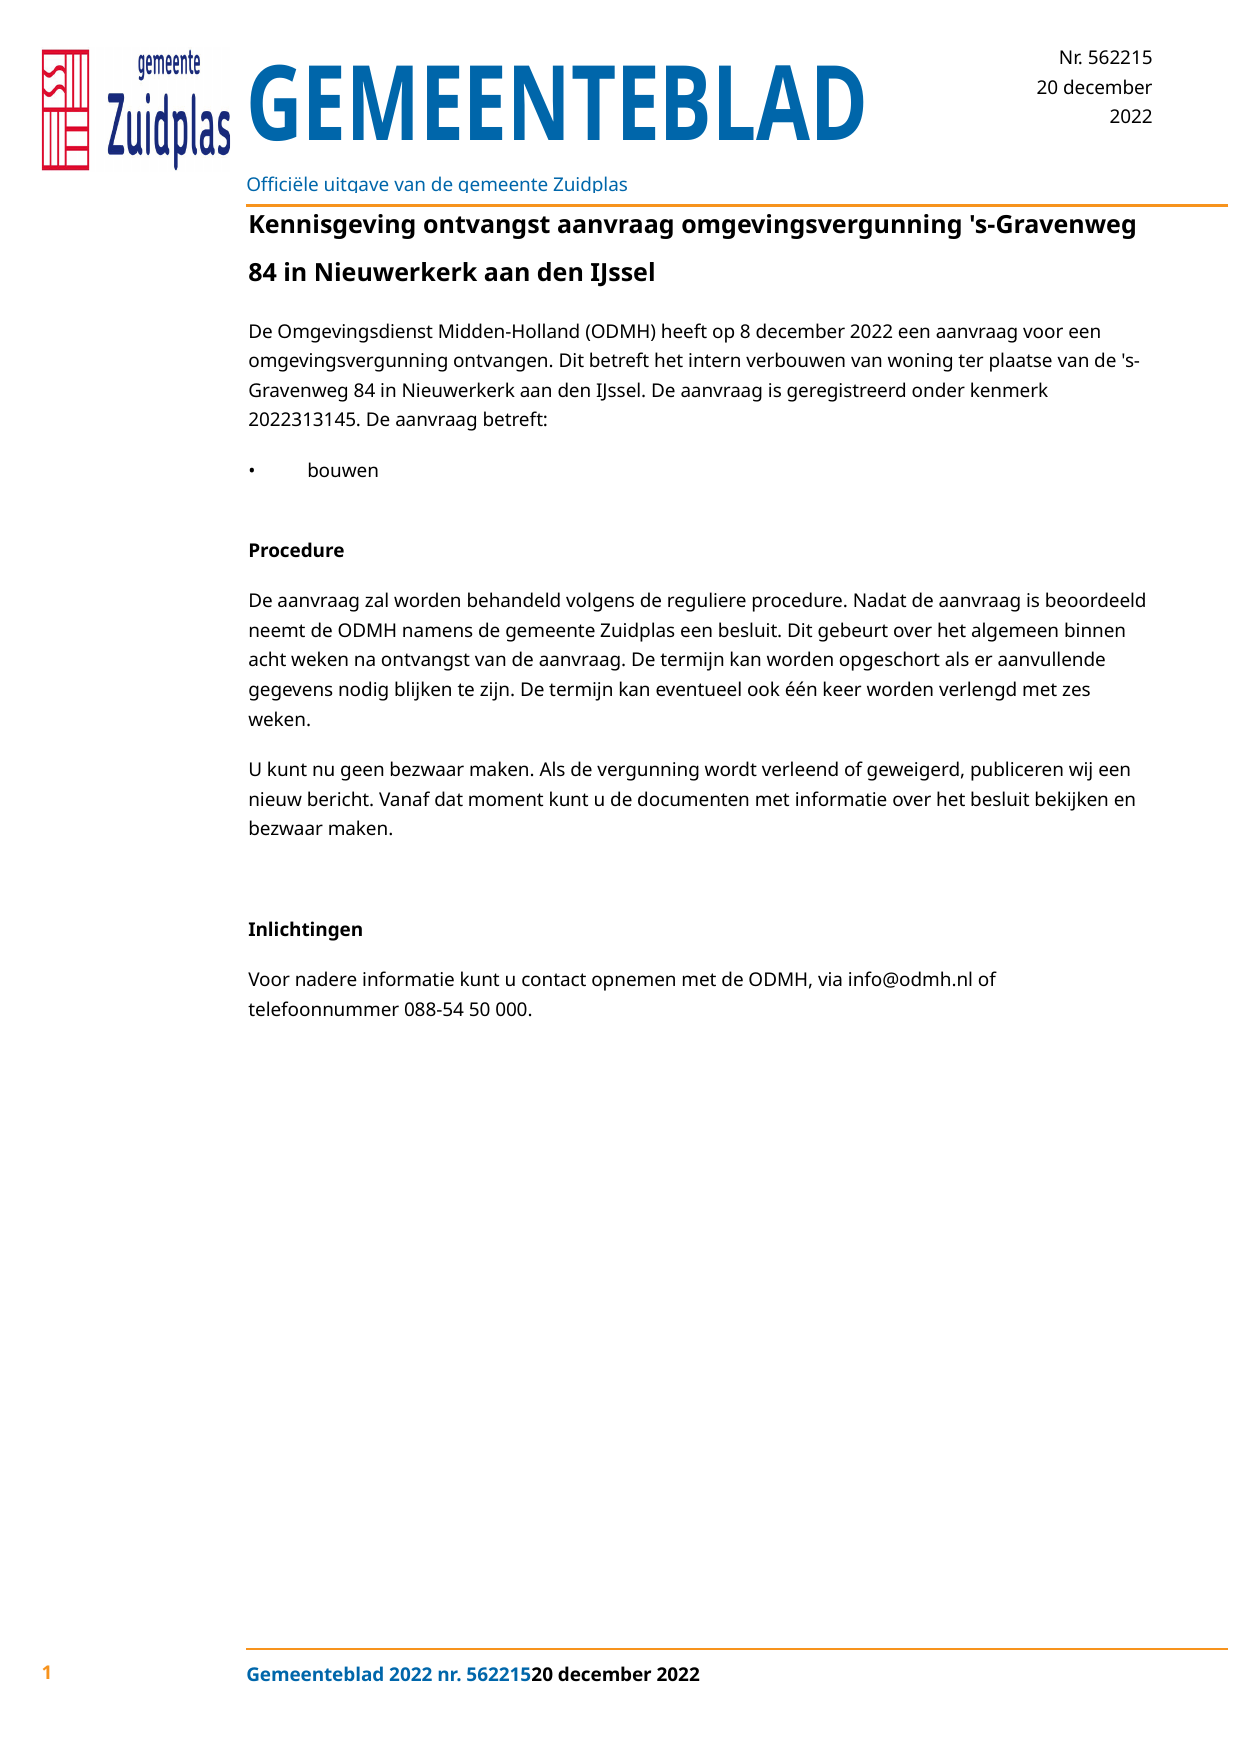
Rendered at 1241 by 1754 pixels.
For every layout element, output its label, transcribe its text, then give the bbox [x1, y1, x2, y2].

text De Omgevingsdienst Midden-Holland (ODMH) heeft op 8 december 2022 een aanvraag voor een omgevingsvergunning ontvangen. Dit betreft het intern verbouwen van woning ter plaatse van de 's-Gravenweg 84 in Nieuwerkerk aan den IJssel. De aanvraag is geregistreerd onder kenmerk 2022313145. De aanvraag betreft: [248, 318, 1152, 432]
text Inlichtingen [248, 916, 1152, 942]
text Procedure [248, 537, 1152, 563]
text U kunt nu geen bezwaar maken. Als de vergunning wordt verleend of geweigerd, publiceren wij een nieuw bericht. Vanaf dat moment kunt u de documenten met informatie over het besluit bekijken en bezwaar maken. [248, 756, 1152, 841]
list bouwen [248, 457, 1152, 483]
text Voor nadere informatie kunt u contact opnemen met de ODMH, via info@odmh.nl of telefoonnummer 088-54 50 000. [248, 967, 1152, 1022]
picture [41, 47, 231, 172]
text De aanvraag zal worden behandeld volgens de reguliere procedure. Nadat de aanvraag is beoordeeld neemt de ODMH namens de gemeente Zuidplas een besluit. Dit gebeurt over het algemeen binnen acht weken na ontvangst van de aanvraag. De termijn kan worden opgeschort als er aanvullende gegevens nodig blijken te zijn. De termijn kan eventueel ook één keer worden verlengd met zes weken. [248, 587, 1152, 732]
text Kennisgeving ontvangst aanvraag omgevingsvergunning 's-Gravenweg 84 in Nieuwerkerk aan den IJssel [248, 207, 1152, 288]
